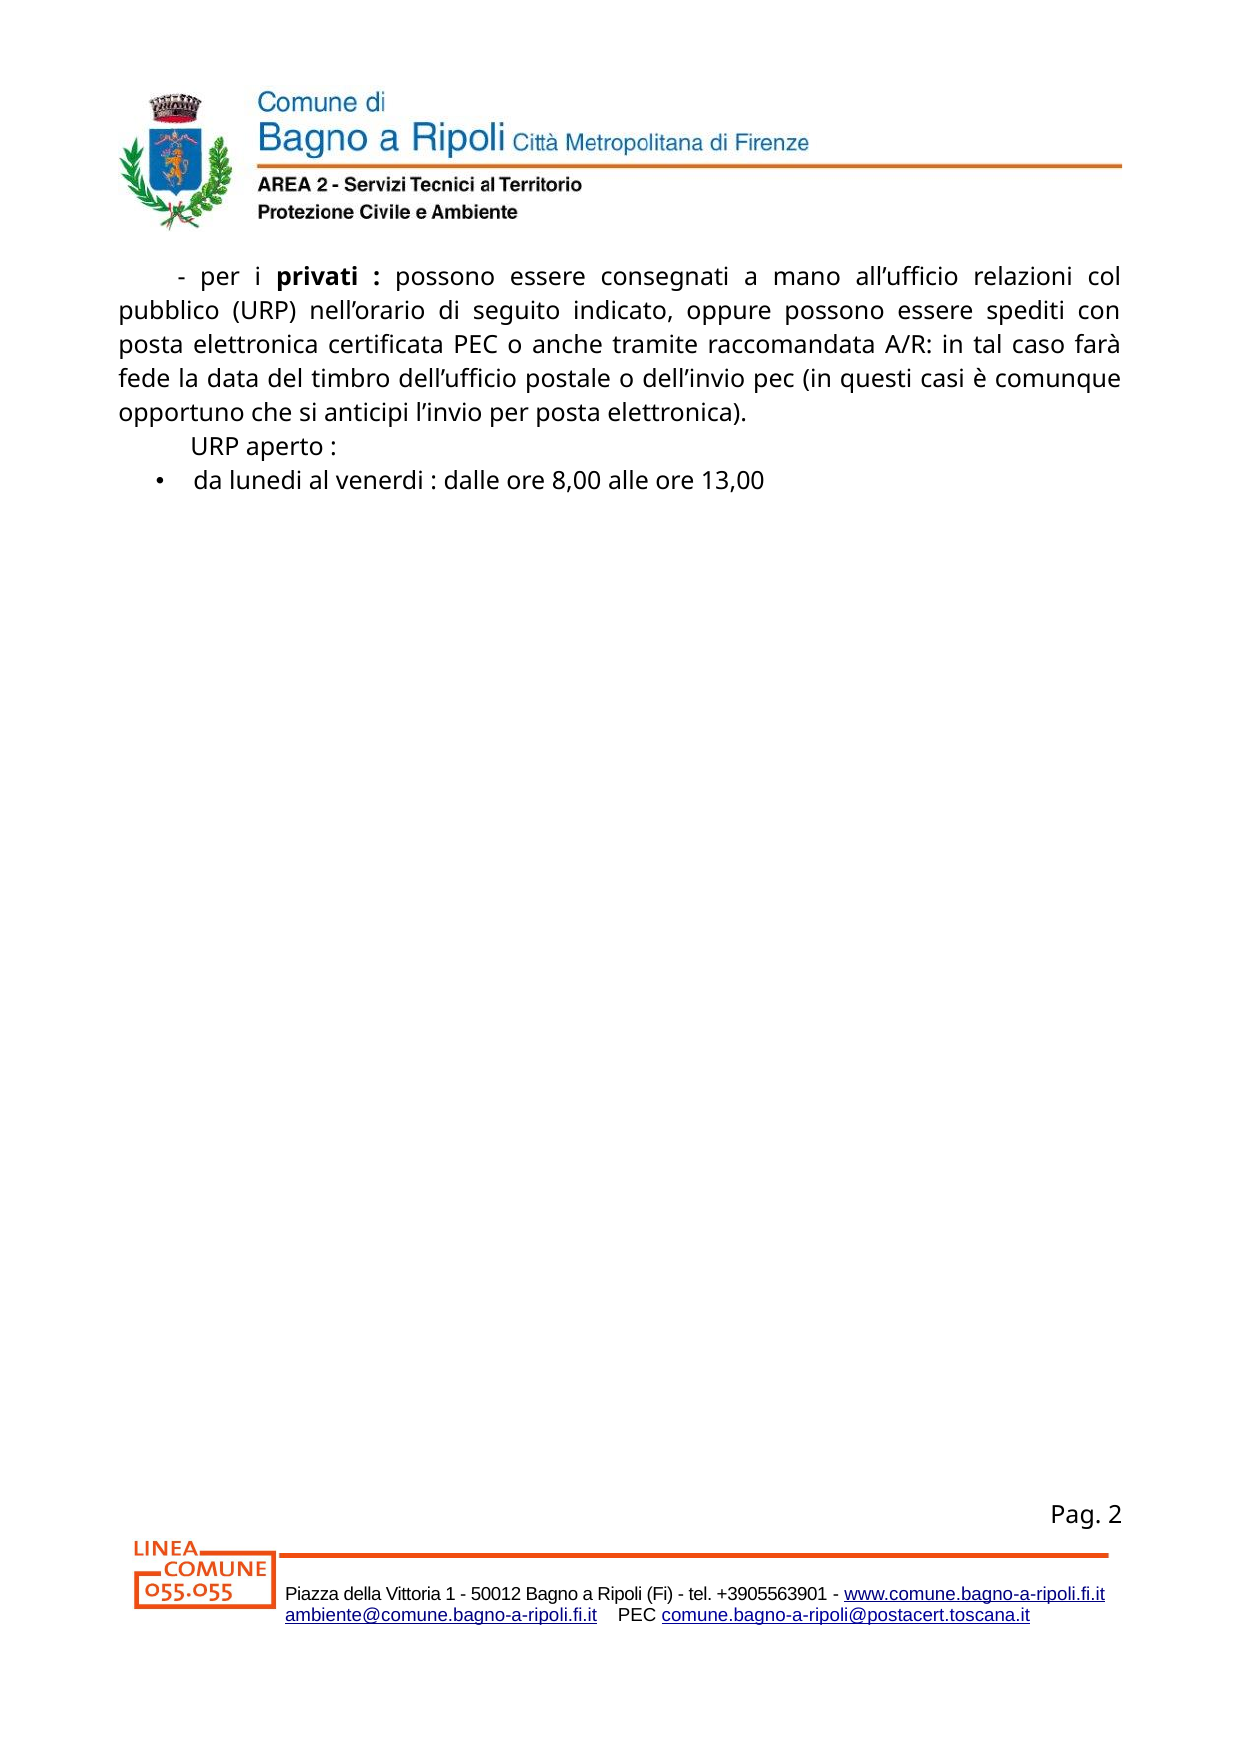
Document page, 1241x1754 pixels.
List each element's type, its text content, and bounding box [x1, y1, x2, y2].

list da lunedi al venerdi : dalle ore 8,00 alle ore 13,00 [156, 463, 1122, 497]
picture [132, 1538, 1110, 1612]
text URP aperto : [118, 429, 1122, 463]
text - per i privati : possono essere consegnati a mano all’ufficio relazioni col pubblico (URP) nell’orario di seguito indicato, oppure possono essere spediti con posta elettronica certificata PEC o anche tramite raccomandata A/R: in tal caso farà fede la data del timbro dell’ufficio postale o dell’invio pec (in questi casi è comunque opportuno che si anticipi l’invio per posta elettronica). [118, 258, 1122, 429]
picture [118, 85, 1123, 232]
